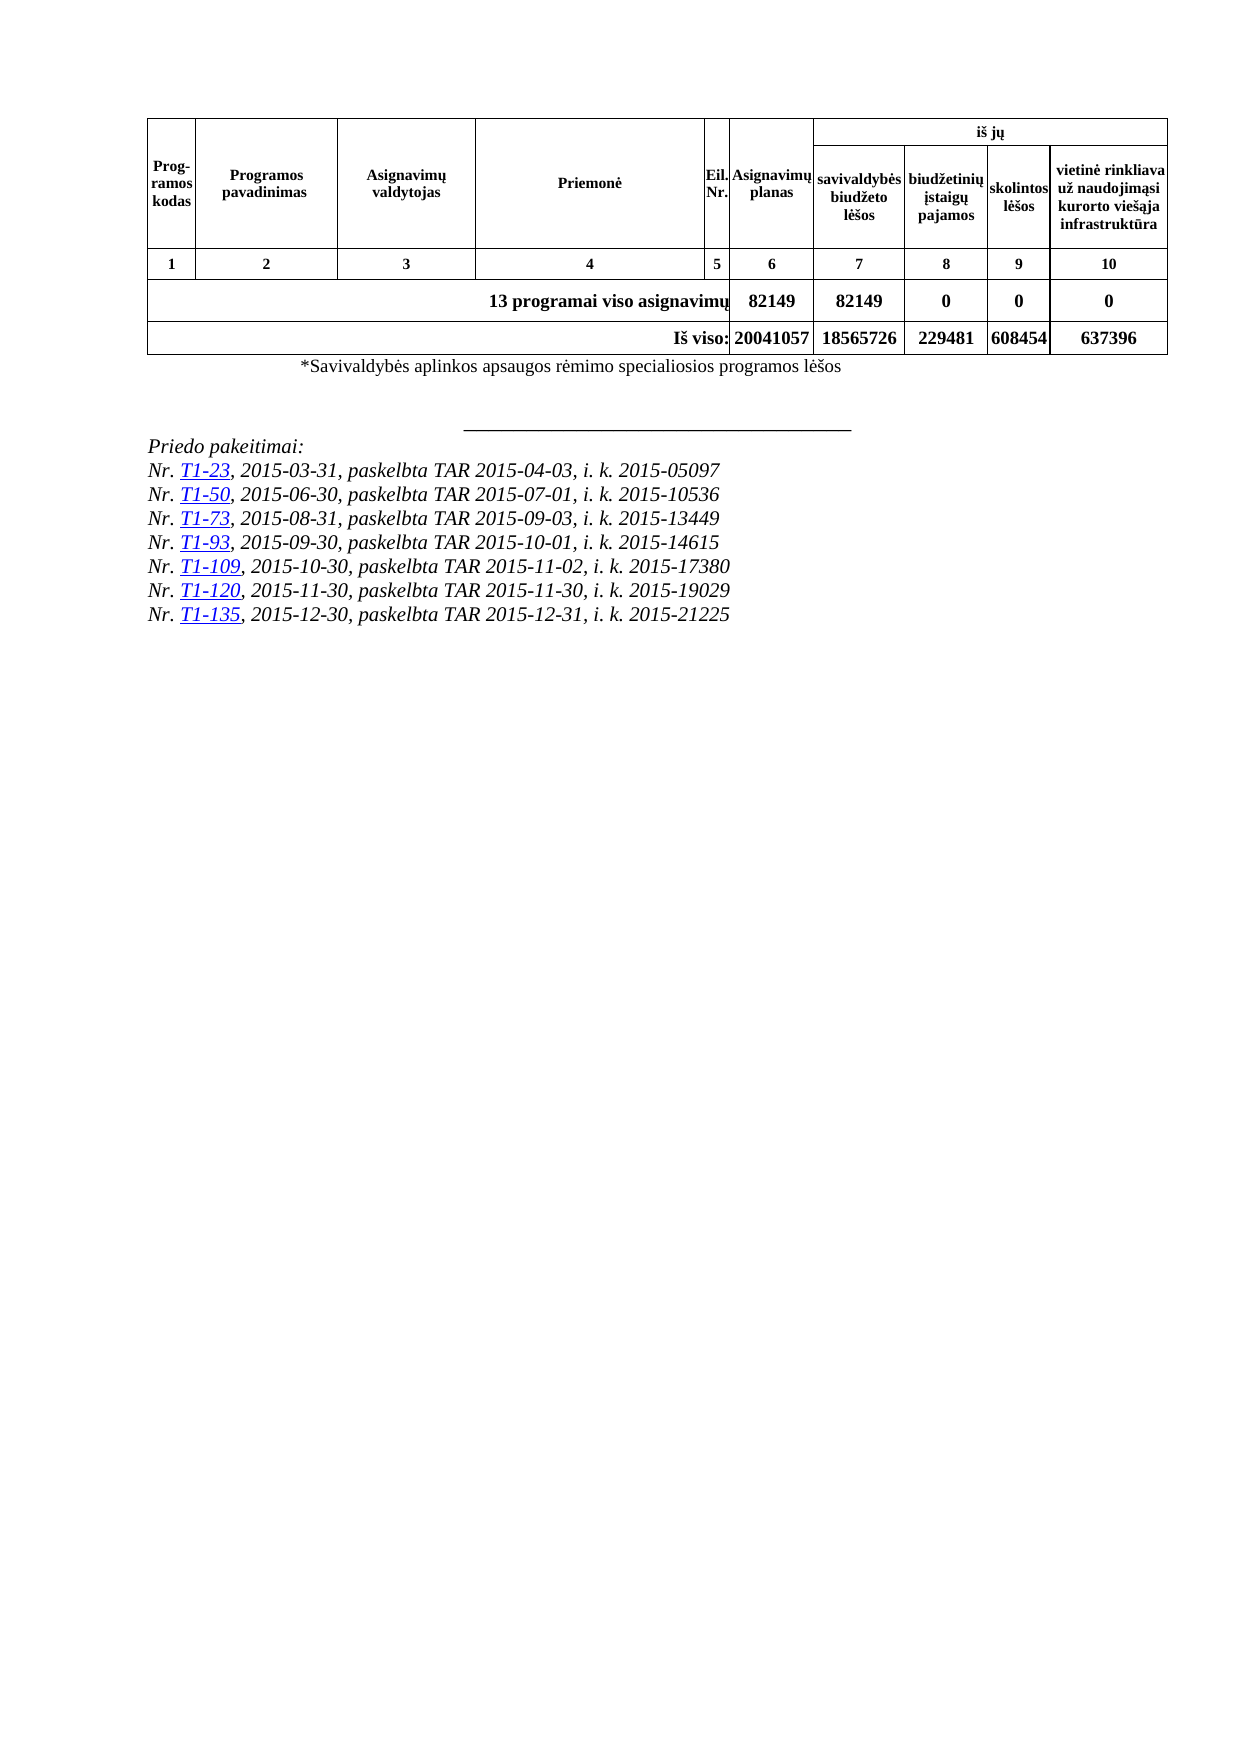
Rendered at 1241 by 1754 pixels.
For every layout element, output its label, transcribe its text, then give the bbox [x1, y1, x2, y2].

table_header Priemonė [476, 119, 704, 248]
table_cell vietinė rinkliava už naudojimąsi kurorto viešąja infrastruktūra [1051, 146, 1167, 248]
text Priedo pakeitimai: [148, 434, 1167, 458]
table_cell 637396 [1051, 322, 1167, 354]
table_cell 6 [730, 249, 813, 279]
text _______________________________ [148, 405, 1167, 434]
table_cell 0 [988, 280, 1049, 321]
table_cell biudžetinių įstaigų pajamos [905, 146, 987, 248]
table_cell 82149 [730, 280, 813, 321]
table_header iš jų [814, 119, 1167, 145]
table_cell 608454 [988, 322, 1049, 354]
table_header Asignavimų valdytojas [338, 119, 475, 248]
text Nr. T1-93, 2015-09-30, paskelbta TAR 2015-10-01, i. k. 2015-14615 [148, 530, 1167, 554]
table_cell 82149 [814, 280, 904, 321]
table_header Prog-ramos kodas [148, 119, 195, 248]
text Nr. T1-135, 2015-12-30, paskelbta TAR 2015-12-31, i. k. 2015-21225 [148, 602, 1167, 626]
text Nr. T1-50, 2015-06-30, paskelbta TAR 2015-07-01, i. k. 2015-10536 [148, 482, 1167, 506]
table_cell 9 [988, 249, 1049, 279]
table_header Eil. Nr. [705, 119, 729, 248]
table_cell 13 programai viso asignavimų [148, 280, 729, 321]
table_cell 0 [1051, 280, 1167, 321]
table_cell 229481 [905, 322, 987, 354]
table_cell Iš viso: [148, 322, 729, 354]
table_cell 2 [196, 249, 337, 279]
table_cell 3 [338, 249, 475, 279]
table_cell 4 [476, 249, 704, 279]
text Nr. T1-120, 2015-11-30, paskelbta TAR 2015-11-30, i. k. 2015-19029 [148, 578, 1167, 602]
table_cell 5 [705, 249, 729, 279]
table_cell skolintos lėšos [988, 146, 1049, 248]
table_cell 7 [814, 249, 904, 279]
table_cell 1 [148, 249, 195, 279]
text Nr. T1-73, 2015-08-31, paskelbta TAR 2015-09-03, i. k. 2015-13449 [148, 506, 1167, 530]
text Nr. T1-109, 2015-10-30, paskelbta TAR 2015-11-02, i. k. 2015-17380 [148, 554, 1167, 578]
text Nr. T1-23, 2015-03-31, paskelbta TAR 2015-04-03, i. k. 2015-05097 [148, 458, 1167, 482]
table_header Asignavimų planas [730, 119, 813, 248]
table_cell 0 [905, 280, 987, 321]
table_cell 10 [1051, 249, 1167, 279]
table_header Programos pavadinimas [196, 119, 337, 248]
text *Savivaldybės aplinkos apsaugos rėmimo specialiosios programos lėšos [0, 355, 1167, 376]
table_cell savivaldybės biudžeto lėšos [814, 146, 904, 248]
table_cell 18565726 [814, 322, 904, 354]
table_cell 20041057 [730, 322, 813, 354]
table_cell 8 [905, 249, 987, 279]
